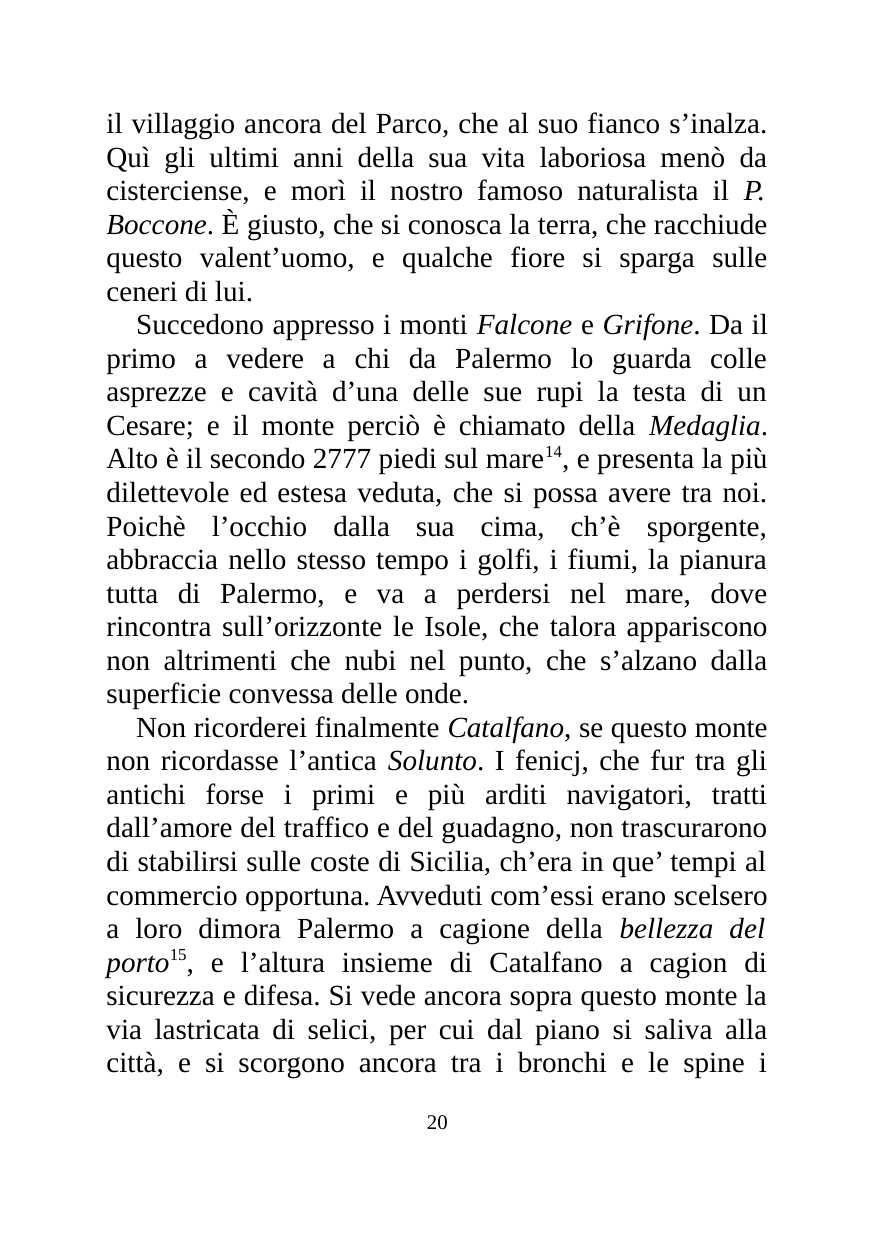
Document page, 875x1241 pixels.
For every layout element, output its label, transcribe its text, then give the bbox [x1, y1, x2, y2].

text Non ricorderei finalmente Catalfano, se questo monte non ricordasse l’antica Solunto. I fenicj, che fur tra gli antichi forse i primi e più arditi navigatori, tratti dall’amore del traffico e del guadagno, non trascurarono di stabilirsi sulle coste di Sicilia, ch’era in que’ tempi al commercio opportuna. Avveduti com’essi erano scelsero a loro dimora Palermo a cagione della bellezza del porto, e l’altura insieme di Catalfano a cagion di sicurezza e difesa. Si vede ancora sopra questo monte la via lastricata di selici, per cui dal piano si saliva alla città, e si scorgono ancora tra i bronchi e le spine i [106, 710, 768, 1079]
text il villaggio ancora del Parco, che al suo fianco s’inalza. Quì gli ultimi anni della sua vita laboriosa menò da cisterciense, e morì il nostro famoso naturalista il P. Boccone. È giusto, che si conosca la terra, che racchiude questo valent’uomo, e qualche fiore si sparga sulle ceneri di lui. [106, 106, 768, 307]
text Succedono appresso i monti Falcone e Grifone. Da il primo a vedere a chi da Palermo lo guarda colle asprezze e cavità d’una delle sue rupi la testa di un Cesare; e il monte perciò è chiamato della Medaglia. Alto è il secondo 2777 piedi sul mare14, e presenta la più dilettevole ed estesa veduta, che si possa avere tra noi. Poichè l’occhio dalla sua cima, ch’è sporgente, abbraccia nello stesso tempo i golfi, i fiumi, la pianura tutta di Palermo, e va a perdersi nel mare, dove rincontra sull’orizzonte le Isole, che talora appariscono non altrimenti che nubi nel punto, che s’alzano dalla superficie convessa delle onde. [106, 307, 768, 710]
